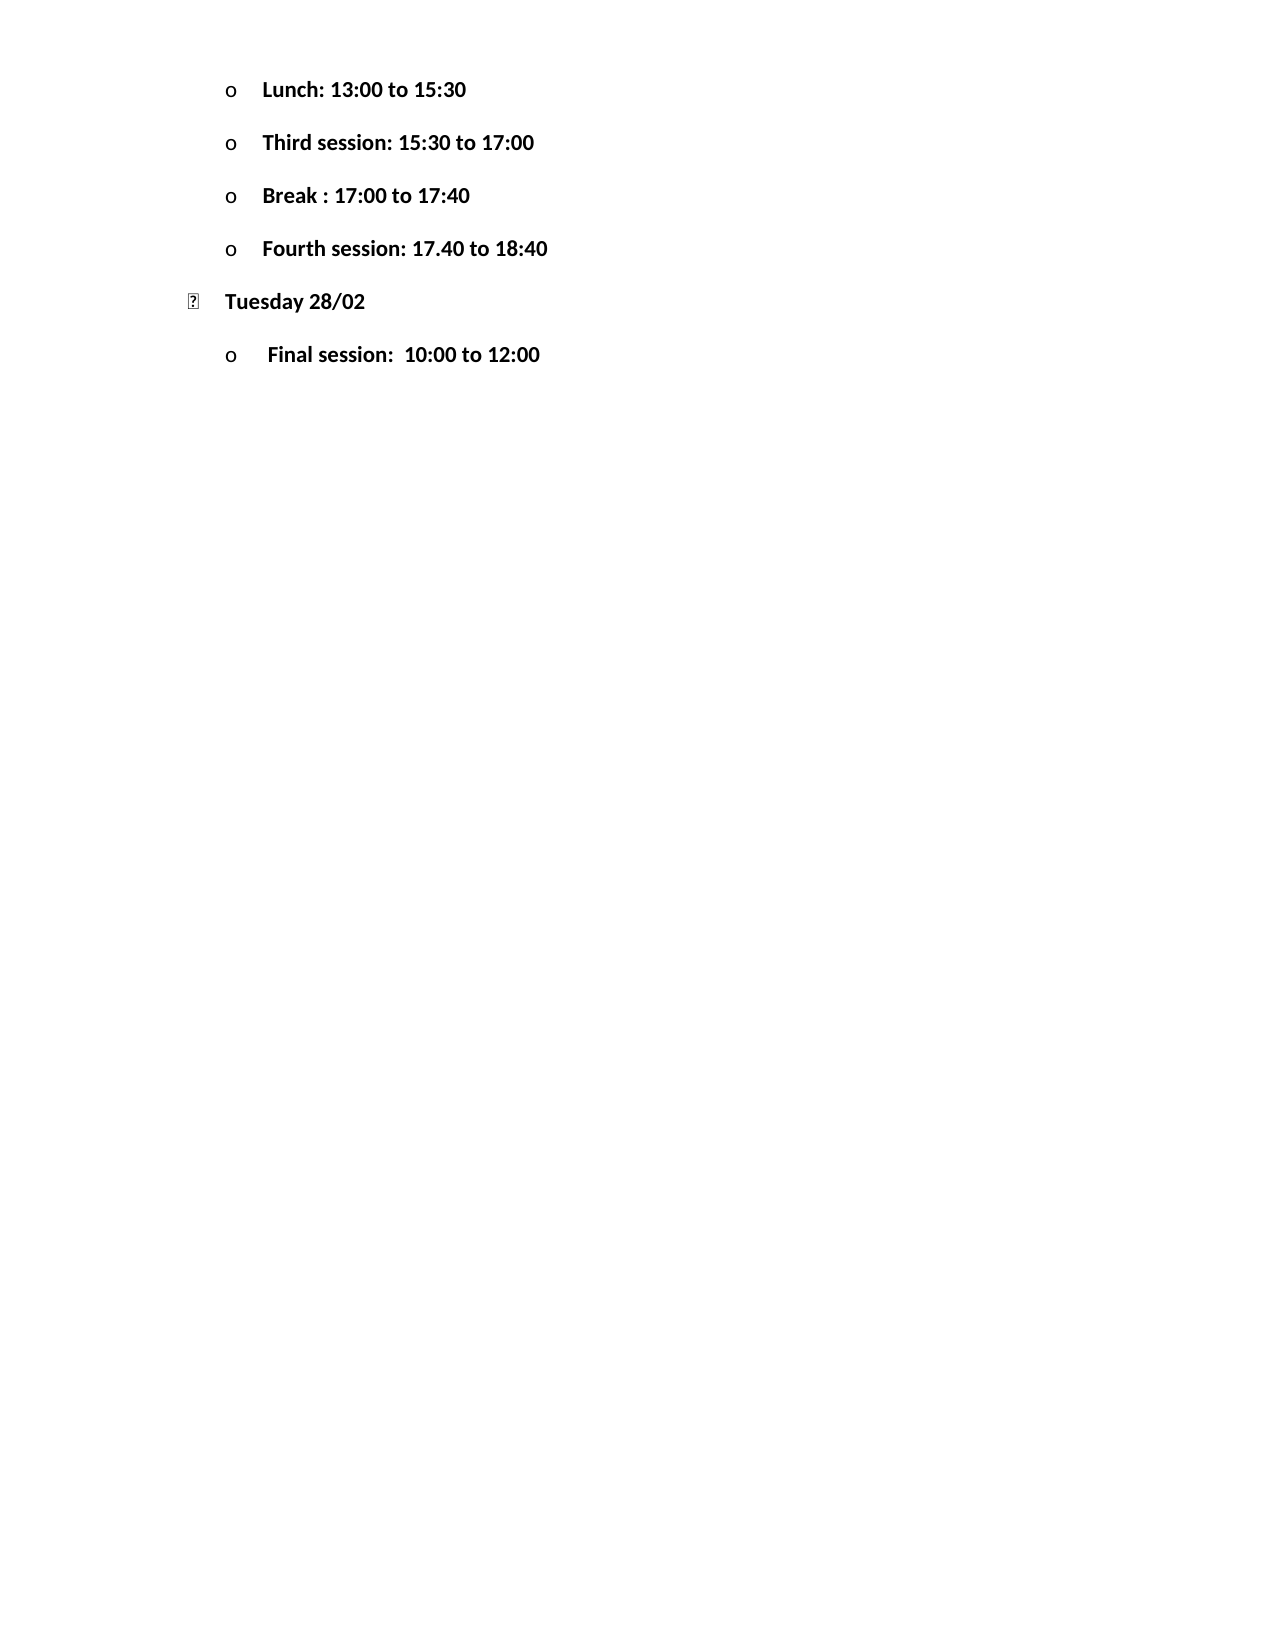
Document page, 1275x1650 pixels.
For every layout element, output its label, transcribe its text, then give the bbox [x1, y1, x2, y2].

list Fourth session: 17.40 to 18:40 [225, 234, 1125, 262]
list Final session: 10:00 to 12:00 [225, 340, 1125, 368]
list Lunch: 13:00 to 15:30 [225, 75, 1125, 103]
list Tuesday 28/02 [187, 287, 1125, 315]
list Break : 17:00 to 17:40 [225, 181, 1125, 209]
list Third session: 15:30 to 17:00 [225, 128, 1125, 156]
